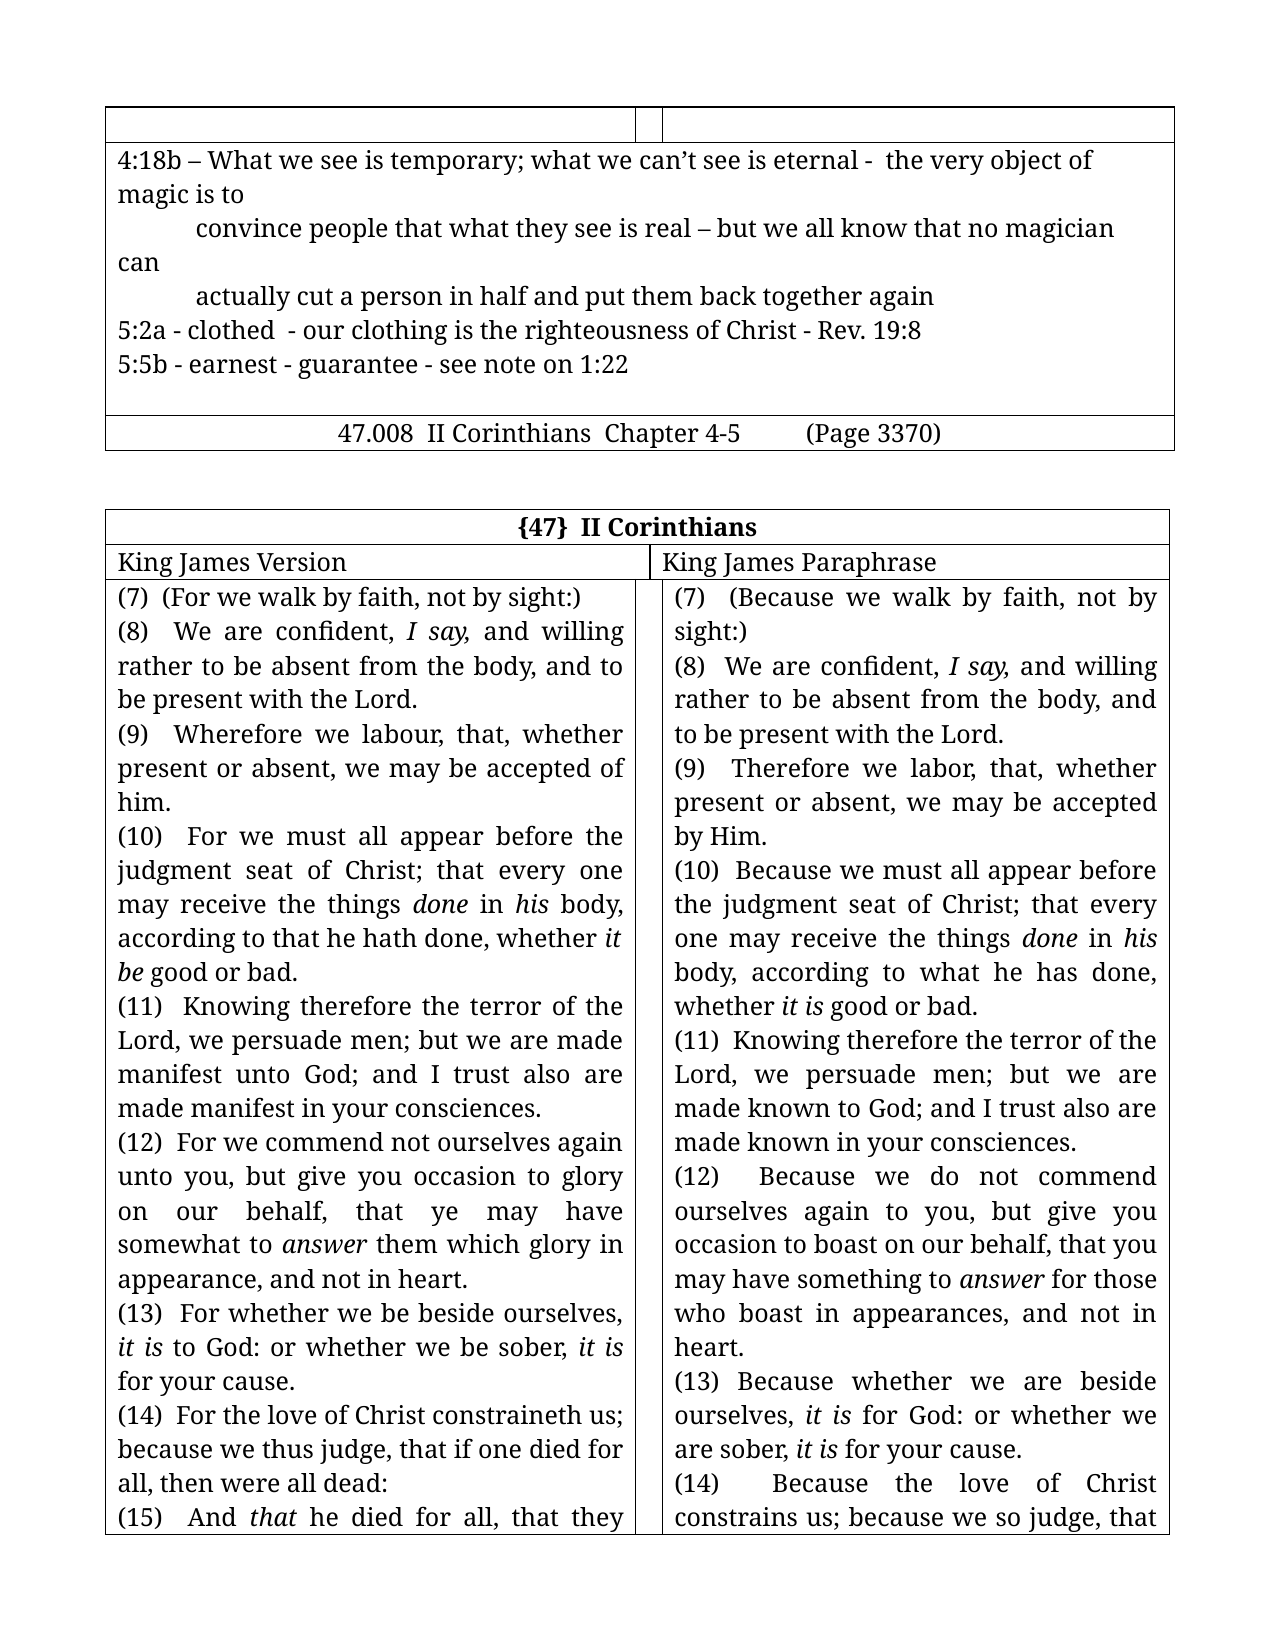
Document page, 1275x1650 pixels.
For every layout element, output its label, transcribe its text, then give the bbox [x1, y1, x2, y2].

table_cell [636, 108, 662, 142]
table_cell 47.008 II Corinthians Chapter 4-5 (Page 3370) [106, 416, 1174, 450]
table_cell King James Version [106, 545, 649, 579]
table_cell (7) (Because we walk by faith, not by sight:) (8) We are confident, I say, and willing rather to be absent from the body, and to be present with the Lord. (9) Therefore we labor, that, whether present or absent, we may be accepted by Him. (10) Because we must all appear before the judgment seat of Christ; that every one may receive the things done in his body, according to what he has done, whether it is good or bad. (11) Knowing therefore the terror of the Lord, we persuade men; but we are made known to God; and I trust also are made known in your consciences. (12) Because we do not commend ourselves again to you, but give you occasion to boast on our behalf, that you may have something to answer for those who boast in appearances, and not in heart. (13) Because whether we are beside ourselves, it is for God: or whether we are sober, it is for your cause. (14) Because the love of Christ constrains us; because we so judge, that [663, 580, 1169, 1534]
table_cell [636, 580, 662, 1534]
table_cell King James Paraphrase [651, 545, 1169, 579]
table_cell (7) (For we walk by faith, not by sight:) (8) We are confident, I say, and willing rather to be absent from the body, and to be present with the Lord. (9) Wherefore we labour, that, whether present or absent, we may be accepted of him. (10) For we must all appear before the judgment seat of Christ; that every one may receive the things done in his body, according to that he hath done, whether it be good or bad. (11) Knowing therefore the terror of the Lord, we persuade men; but we are made manifest unto God; and I trust also are made manifest in your consciences. (12) For we commend not ourselves again unto you, but give you occasion to glory on our behalf, that ye may have somewhat to answer them which glory in appearance, and not in heart. (13) For whether we be beside ourselves, it is to God: or whether we be sober, it is for your cause. (14) For the love of Christ constraineth us; because we thus judge, that if one died for all, then were all dead: (15) And that he died for all, that they [106, 580, 635, 1534]
table_cell 4:18b – What we see is temporary; what we can’t see is eternal - the very object of magic is to convince people that what they see is real – but we all know that no magician can actually cut a person in half and put them back together again 5:2a - clothed - our clothing is the righteousness of Christ - Rev. 19:8 5:5b - earnest - guarantee - see note on 1:22 [106, 143, 1174, 415]
table_header {47} II Corinthians [106, 510, 1169, 544]
